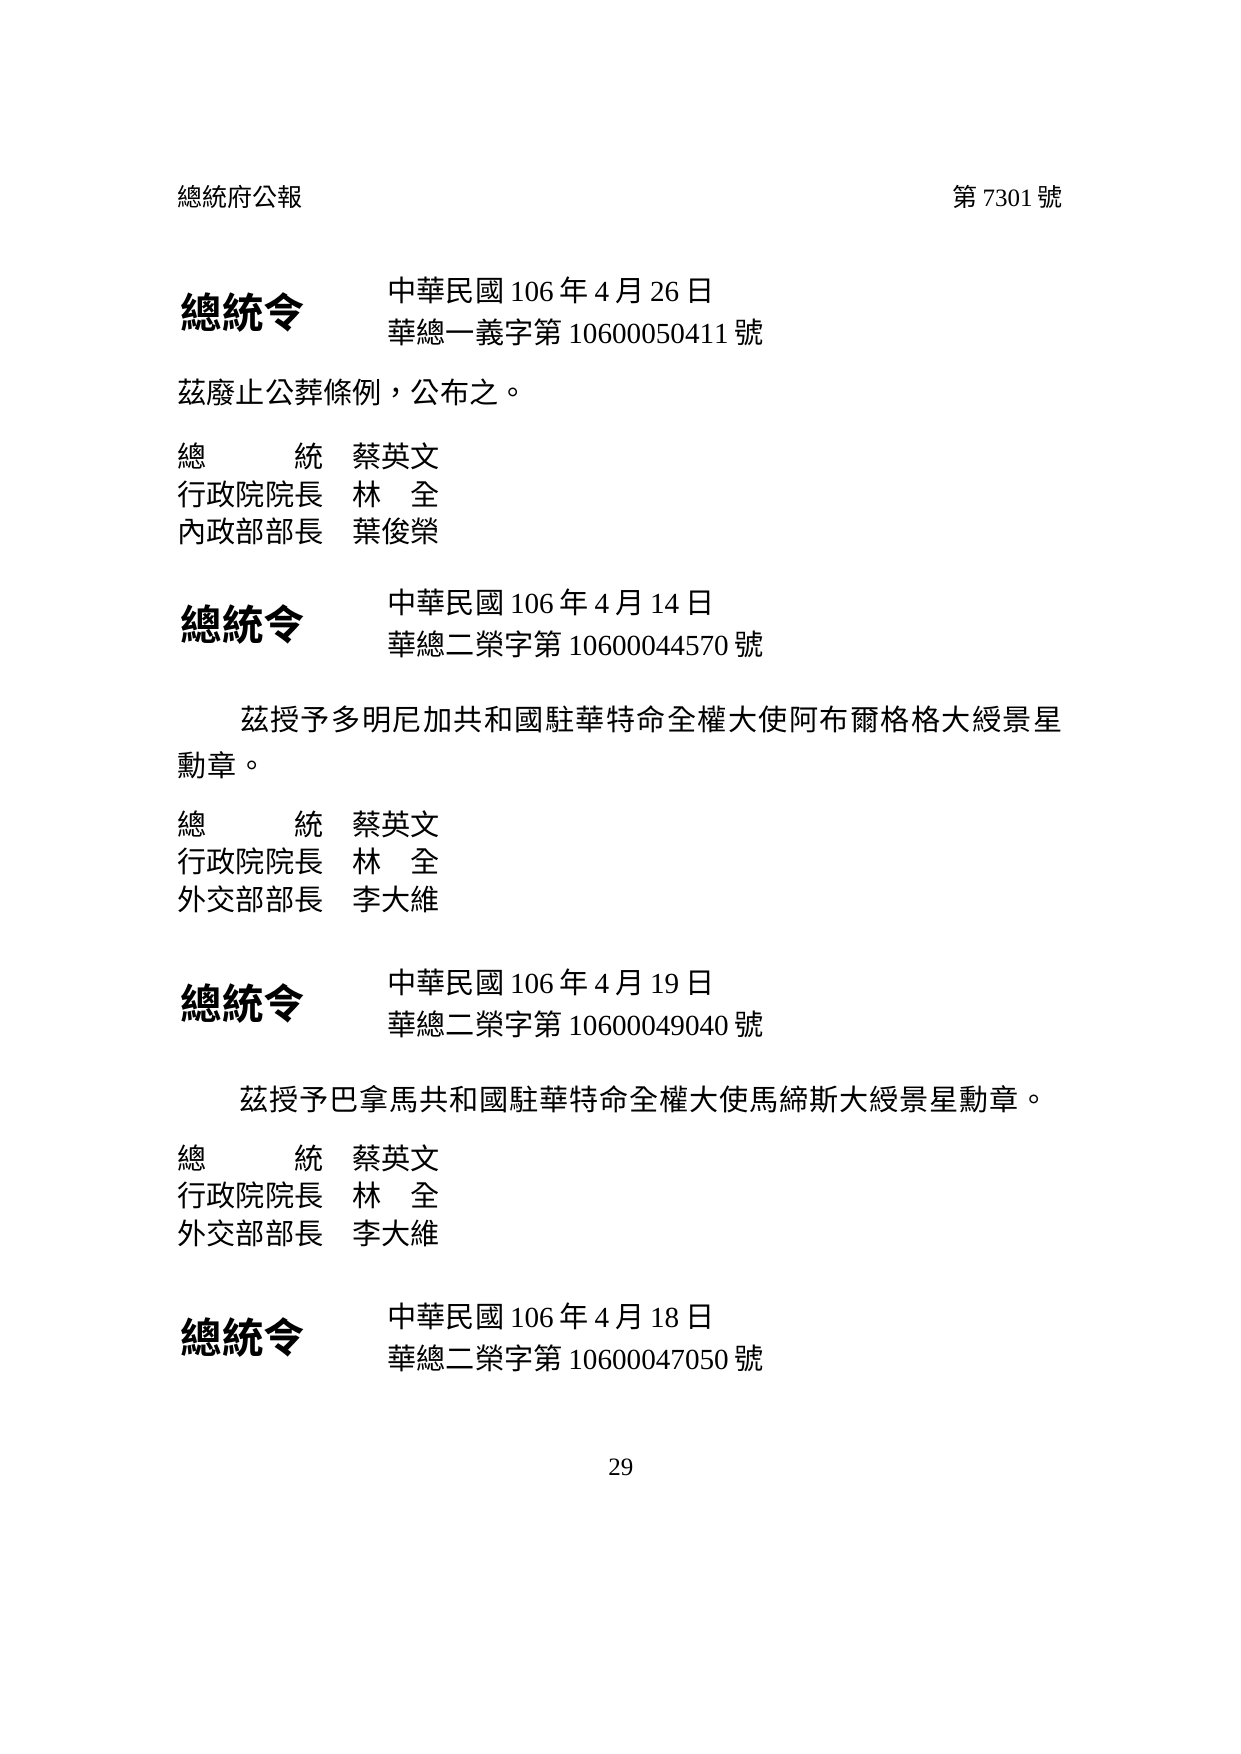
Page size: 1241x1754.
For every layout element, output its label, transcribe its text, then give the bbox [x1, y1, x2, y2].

text 行政院院長 林 全 [177, 843, 1064, 880]
table_header 總統令 [177, 943, 384, 1061]
table_header 中華民國106年4月26日 華總一義字第10600050411號 [384, 266, 880, 354]
text 總 統 蔡英文 [177, 1139, 1064, 1177]
table_header 中華民國106年4月19日 華總二榮字第10600049040號 [384, 943, 880, 1061]
text 外交部部長 李大維 [177, 880, 1064, 918]
table_header 中華民國106年4月14日 華總二榮字第10600044570號 [384, 563, 880, 681]
text 茲廢止公葬條例，公布之。 [177, 367, 1064, 413]
text 茲授予巴拿馬共和國駐華特命全權大使馬締斯大綬景星勳章。 [177, 1073, 1064, 1119]
text 外交部部長 李大維 [177, 1214, 1064, 1252]
table_header 總統令 [177, 266, 384, 354]
text 行政院院長 林 全 [177, 1177, 1064, 1214]
text 總 統 蔡英文 [177, 805, 1064, 843]
table_header 中華民國106年4月18日 華總二榮字第10600047050號 [384, 1277, 880, 1395]
table_header 總統令 [177, 563, 384, 681]
text 內政部部長 葉俊榮 [177, 513, 1064, 550]
text 茲授予多明尼加共和國駐華特命全權大使阿布爾格格大綬景星勳章。 [177, 693, 1064, 785]
text 行政院院長 林 全 [177, 475, 1064, 513]
table_header 總統令 [177, 1277, 384, 1395]
text 總 統 蔡英文 [177, 438, 1064, 475]
